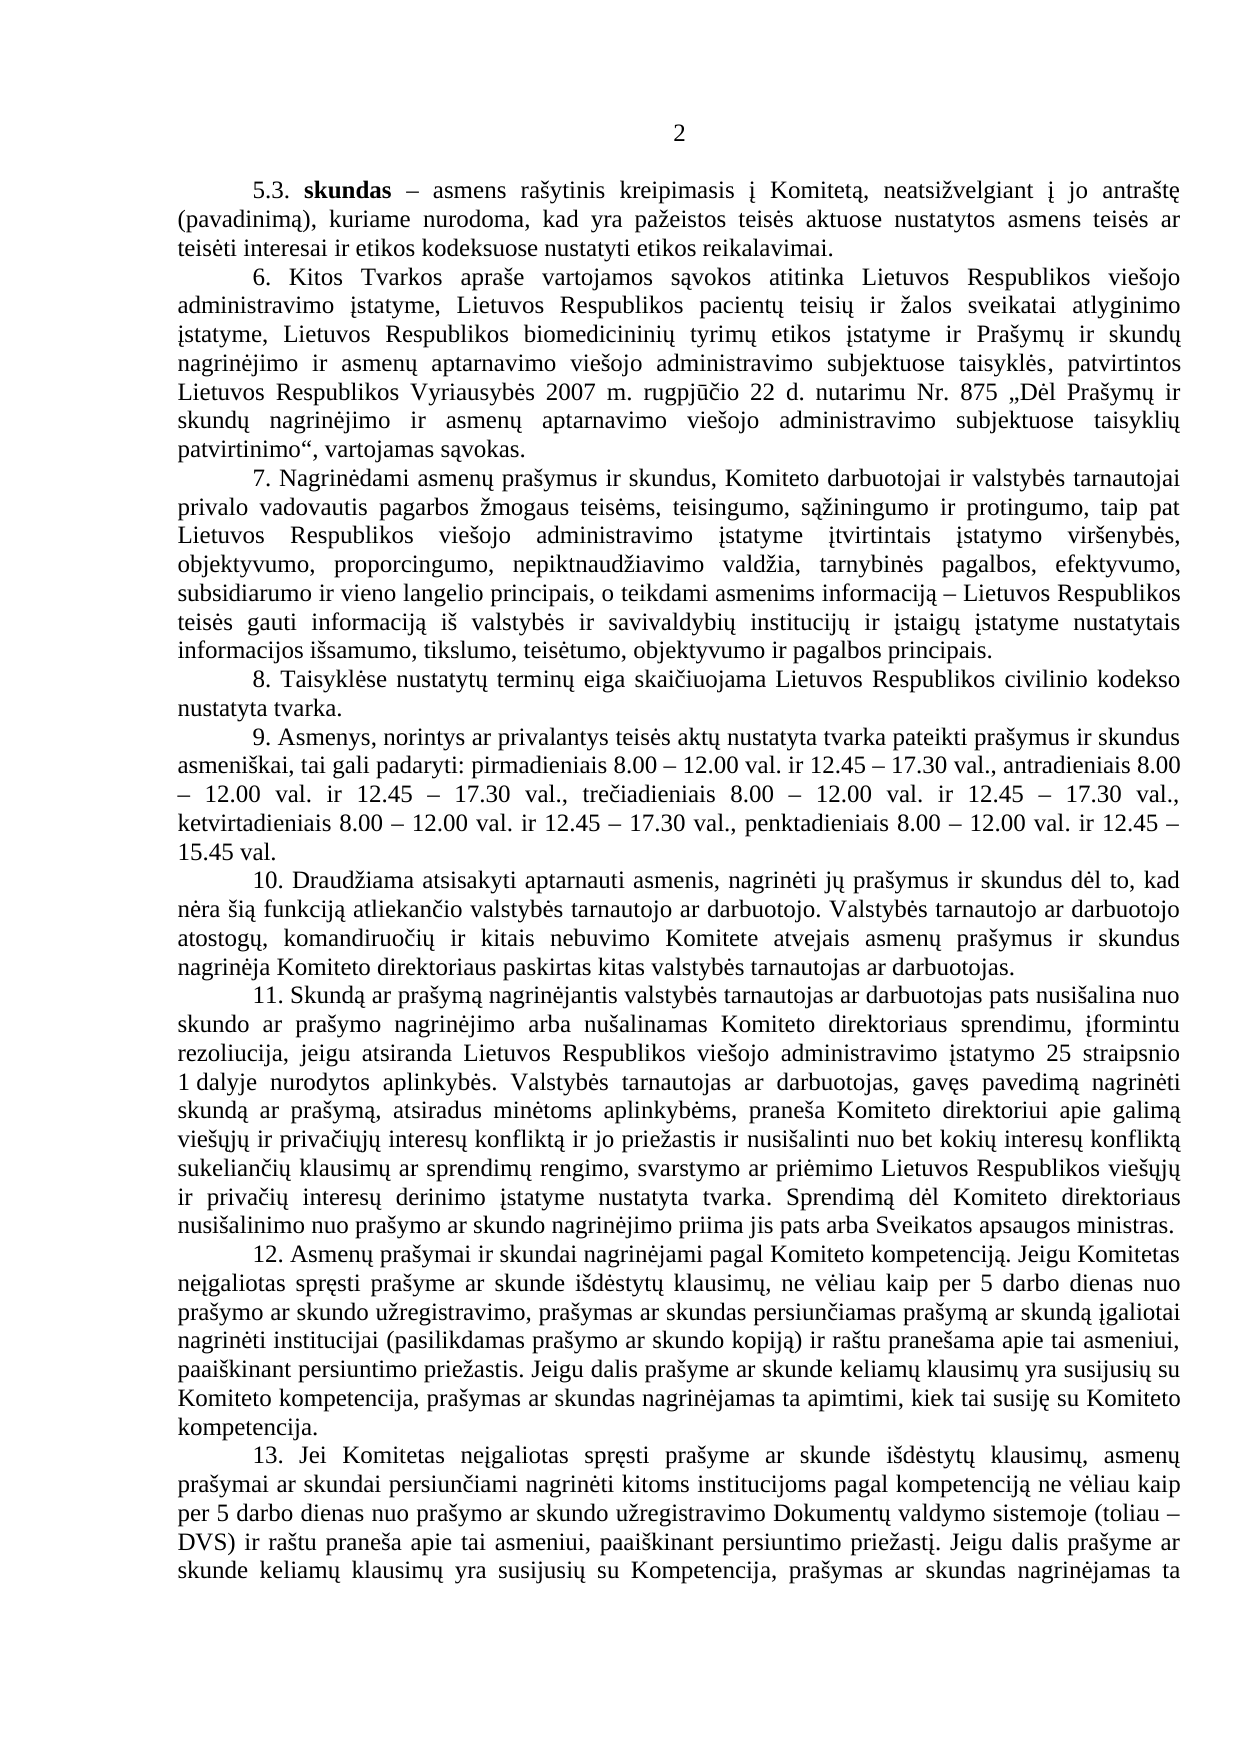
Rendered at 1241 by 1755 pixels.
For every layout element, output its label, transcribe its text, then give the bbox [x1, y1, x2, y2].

text 11. Skundą ar prašymą nagrinėjantis valstybės tarnautojas ar darbuotojas pats nusišalina nuo skundo ar prašymo nagrinėjimo arba nušalinamas Komiteto direktoriaus sprendimu, įformintu rezoliucija, jeigu atsiranda Lietuvos Respublikos viešojo administravimo įstatymo 25 straipsnio 1 dalyje nurodytos aplinkybės. Valstybės tarnautojas ar darbuotojas, gavęs pavedimą nagrinėti skundą ar prašymą, atsiradus minėtoms aplinkybėms, praneša Komiteto direktoriui apie galimą viešųjų ir privačiųjų interesų konfliktą ir jo priežastis ir nusišalinti nuo bet kokių interesų konfliktą sukeliančių klausimų ar sprendimų rengimo, svarstymo ar priėmimo Lietuvos Respublikos viešųjų ir privačių interesų derinimo įstatyme nustatyta tvarka. Sprendimą dėl Komiteto direktoriaus nusišalinimo nuo prašymo ar skundo nagrinėjimo priima jis pats arba Sveikatos apsaugos ministras. [177, 981, 1181, 1239]
text 13. Jei Komitetas neįgaliotas spręsti prašyme ar skunde išdėstytų klausimų, asmenų prašymai ar skundai persiunčiami nagrinėti kitoms institucijoms pagal kompetenciją ne vėliau kaip per 5 darbo dienas nuo prašymo ar skundo užregistravimo Dokumentų valdymo sistemoje (toliau – DVS) ir raštu praneša apie tai asmeniui, paaiškinant persiuntimo priežastį. Jeigu dalis prašyme ar skunde keliamų klausimų yra susijusių su Kompetencija, prašymas ar skundas nagrinėjamas ta [177, 1441, 1181, 1584]
text 10. Draudžiama atsisakyti aptarnauti asmenis, nagrinėti jų prašymus ir skundus dėl to, kad nėra šią funkciją atliekančio valstybės tarnautojo ar darbuotojo. Valstybės tarnautojo ar darbuotojo atostogų, komandiruočių ir kitais nebuvimo Komitete atvejais asmenų prašymus ir skundus nagrinėja Komiteto direktoriaus paskirtas kitas valstybės tarnautojas ar darbuotojas. [177, 866, 1181, 981]
text 12. Asmenų prašymai ir skundai nagrinėjami pagal Komiteto kompetenciją. Jeigu Komitetas neįgaliotas spręsti prašyme ar skunde išdėstytų klausimų, ne vėliau kaip per 5 darbo dienas nuo prašymo ar skundo užregistravimo, prašymas ar skundas persiunčiamas prašymą ar skundą įgaliotai nagrinėti institucijai (pasilikdamas prašymo ar skundo kopiją) ir raštu pranešama apie tai asmeniui, paaiškinant persiuntimo priežastis. Jeigu dalis prašyme ar skunde keliamų klausimų yra susijusių su Komiteto kompetencija, prašymas ar skundas nagrinėjamas ta apimtimi, kiek tai susiję su Komiteto kompetencija. [177, 1239, 1181, 1441]
text 9. Asmenys, norintys ar privalantys teisės aktų nustatyta tvarka pateikti prašymus ir skundus asmeniškai, tai gali padaryti: pirmadieniais 8.00 – 12.00 val. ir 12.45 – 17.30 val., antradieniais 8.00 – 12.00 val. ir 12.45 – 17.30 val., trečiadieniais 8.00 – 12.00 val. ir 12.45 – 17.30 val., ketvirtadieniais 8.00 – 12.00 val. ir 12.45 – 17.30 val., penktadieniais 8.00 – 12.00 val. ir 12.45 – 15.45 val. [177, 722, 1181, 866]
text 7. Nagrinėdami asmenų prašymus ir skundus, Komiteto darbuotojai ir valstybės tarnautojai privalo vadovautis pagarbos žmogaus teisėms, teisingumo, sąžiningumo ir protingumo, taip pat Lietuvos Respublikos viešojo administravimo įstatyme įtvirtintais įstatymo viršenybės, objektyvumo, proporcingumo, nepiktnaudžiavimo valdžia, tarnybinės pagalbos, efektyvumo, subsidiarumo ir vieno langelio principais, o teikdami asmenims informaciją – Lietuvos Respublikos teisės gauti informaciją iš valstybės ir savivaldybių institucijų ir įstaigų įstatyme nustatytais informacijos išsamumo, tikslumo, teisėtumo, objektyvumo ir pagalbos principais. [177, 463, 1181, 664]
text 5.3. skundas – asmens rašytinis kreipimasis į Komitetą, neatsižvelgiant į jo antraštę (pavadinimą), kuriame nurodoma, kad yra pažeistos teisės aktuose nustatytos asmens teisės ar teisėti interesai ir etikos kodeksuose nustatyti etikos reikalavimai. [177, 176, 1181, 262]
text 6. Kitos Tvarkos apraše vartojamos sąvokos atitinka Lietuvos Respublikos viešojo administravimo įstatyme, Lietuvos Respublikos pacientų teisių ir žalos sveikatai atlyginimo įstatyme, Lietuvos Respublikos biomedicininių tyrimų etikos įstatyme ir Prašymų ir skundų nagrinėjimo ir asmenų aptarnavimo viešojo administravimo subjektuose taisyklės, patvirtintos Lietuvos Respublikos Vyriausybės 2007 m. rugpjūčio 22 d. nutarimu Nr. 875 „Dėl Prašymų ir skundų nagrinėjimo ir asmenų aptarnavimo viešojo administravimo subjektuose taisyklių patvirtinimo“, vartojamas sąvokas. [177, 262, 1181, 463]
text 8. Taisyklėse nustatytų terminų eiga skaičiuojama Lietuvos Respublikos civilinio kodekso nustatyta tvarka. [177, 664, 1181, 722]
